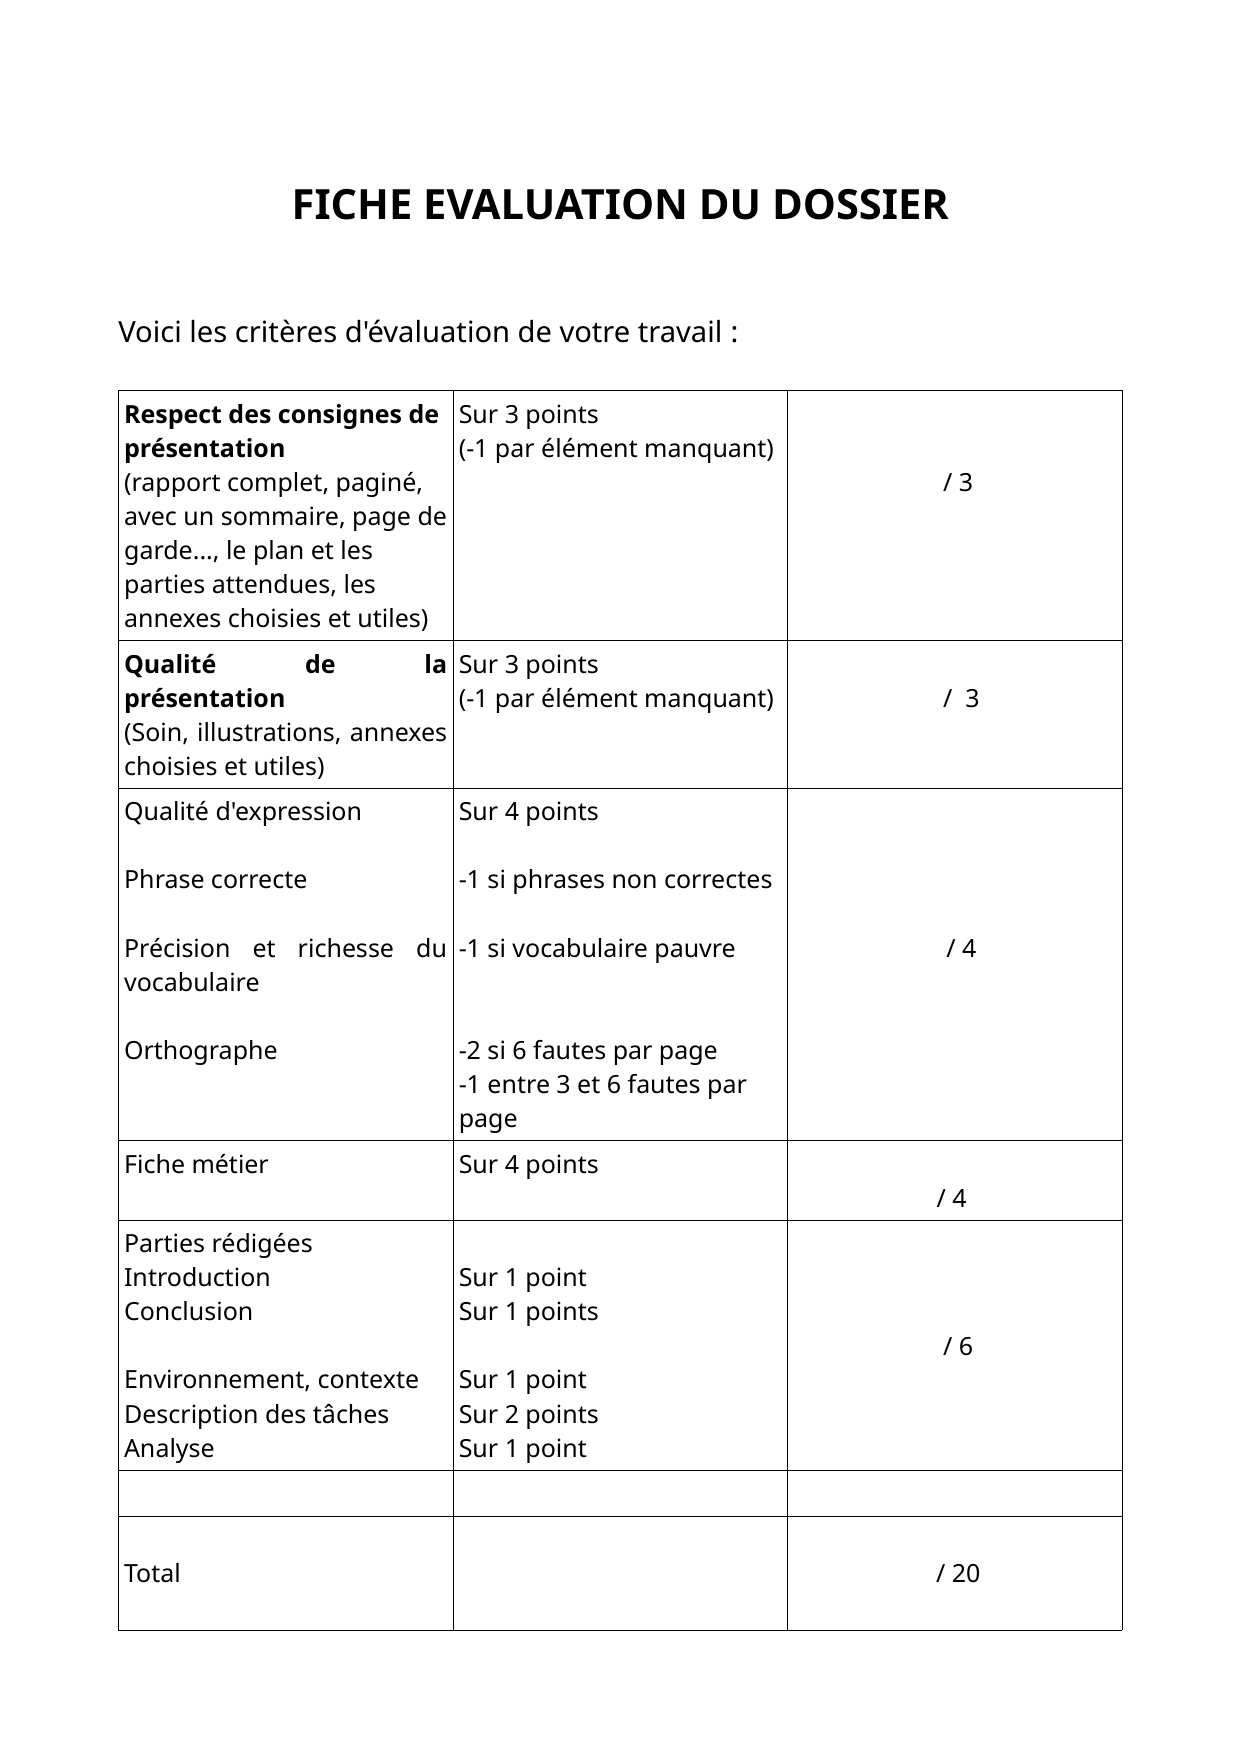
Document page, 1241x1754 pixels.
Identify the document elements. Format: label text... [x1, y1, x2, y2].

table_header / 3 [788, 391, 1122, 640]
table_cell Qualité d'expression Phrase correcte Précision et richesse du vocabulaire Orthographe [119, 789, 453, 1140]
table_cell Qualité de la présentation (Soin, illustrations, annexes choisies et utiles) [119, 641, 453, 788]
table_cell / 3 [788, 641, 1122, 788]
table_cell [788, 1471, 1122, 1516]
table_header Respect des consignes de présentation (rapport complet, paginé, avec un sommaire, page de garde..., le plan et les parties attendues, les annexes choisies et utiles) [119, 391, 453, 640]
table_cell Sur 3 points (-1 par élément manquant) [454, 641, 787, 788]
text Voici les critères d'évaluation de votre travail : [118, 311, 1122, 351]
table_cell [454, 1471, 787, 1516]
table_cell [454, 1517, 787, 1629]
table_cell Sur 4 points [454, 1141, 787, 1220]
text FICHE EVALUATION DU DOSSIER [118, 175, 1122, 232]
table_cell / 4 [788, 789, 1122, 1140]
table_cell Fiche métier [119, 1141, 453, 1220]
table_cell Sur 1 point Sur 1 points Sur 1 point Sur 2 points Sur 1 point [454, 1221, 787, 1470]
table_cell Total [119, 1517, 453, 1629]
table_cell [119, 1471, 453, 1516]
table_cell Parties rédigées Introduction Conclusion Environnement, contexte Description des tâches Analyse [119, 1221, 453, 1470]
table_cell / 4 [788, 1141, 1122, 1220]
table_cell / 6 [788, 1221, 1122, 1470]
table_cell Sur 4 points -1 si phrases non correctes -1 si vocabulaire pauvre -2 si 6 fautes par page -1 entre 3 et 6 fautes par page [454, 789, 787, 1140]
table_header Sur 3 points (-1 par élément manquant) [454, 391, 787, 640]
table_cell / 20 [788, 1517, 1122, 1629]
